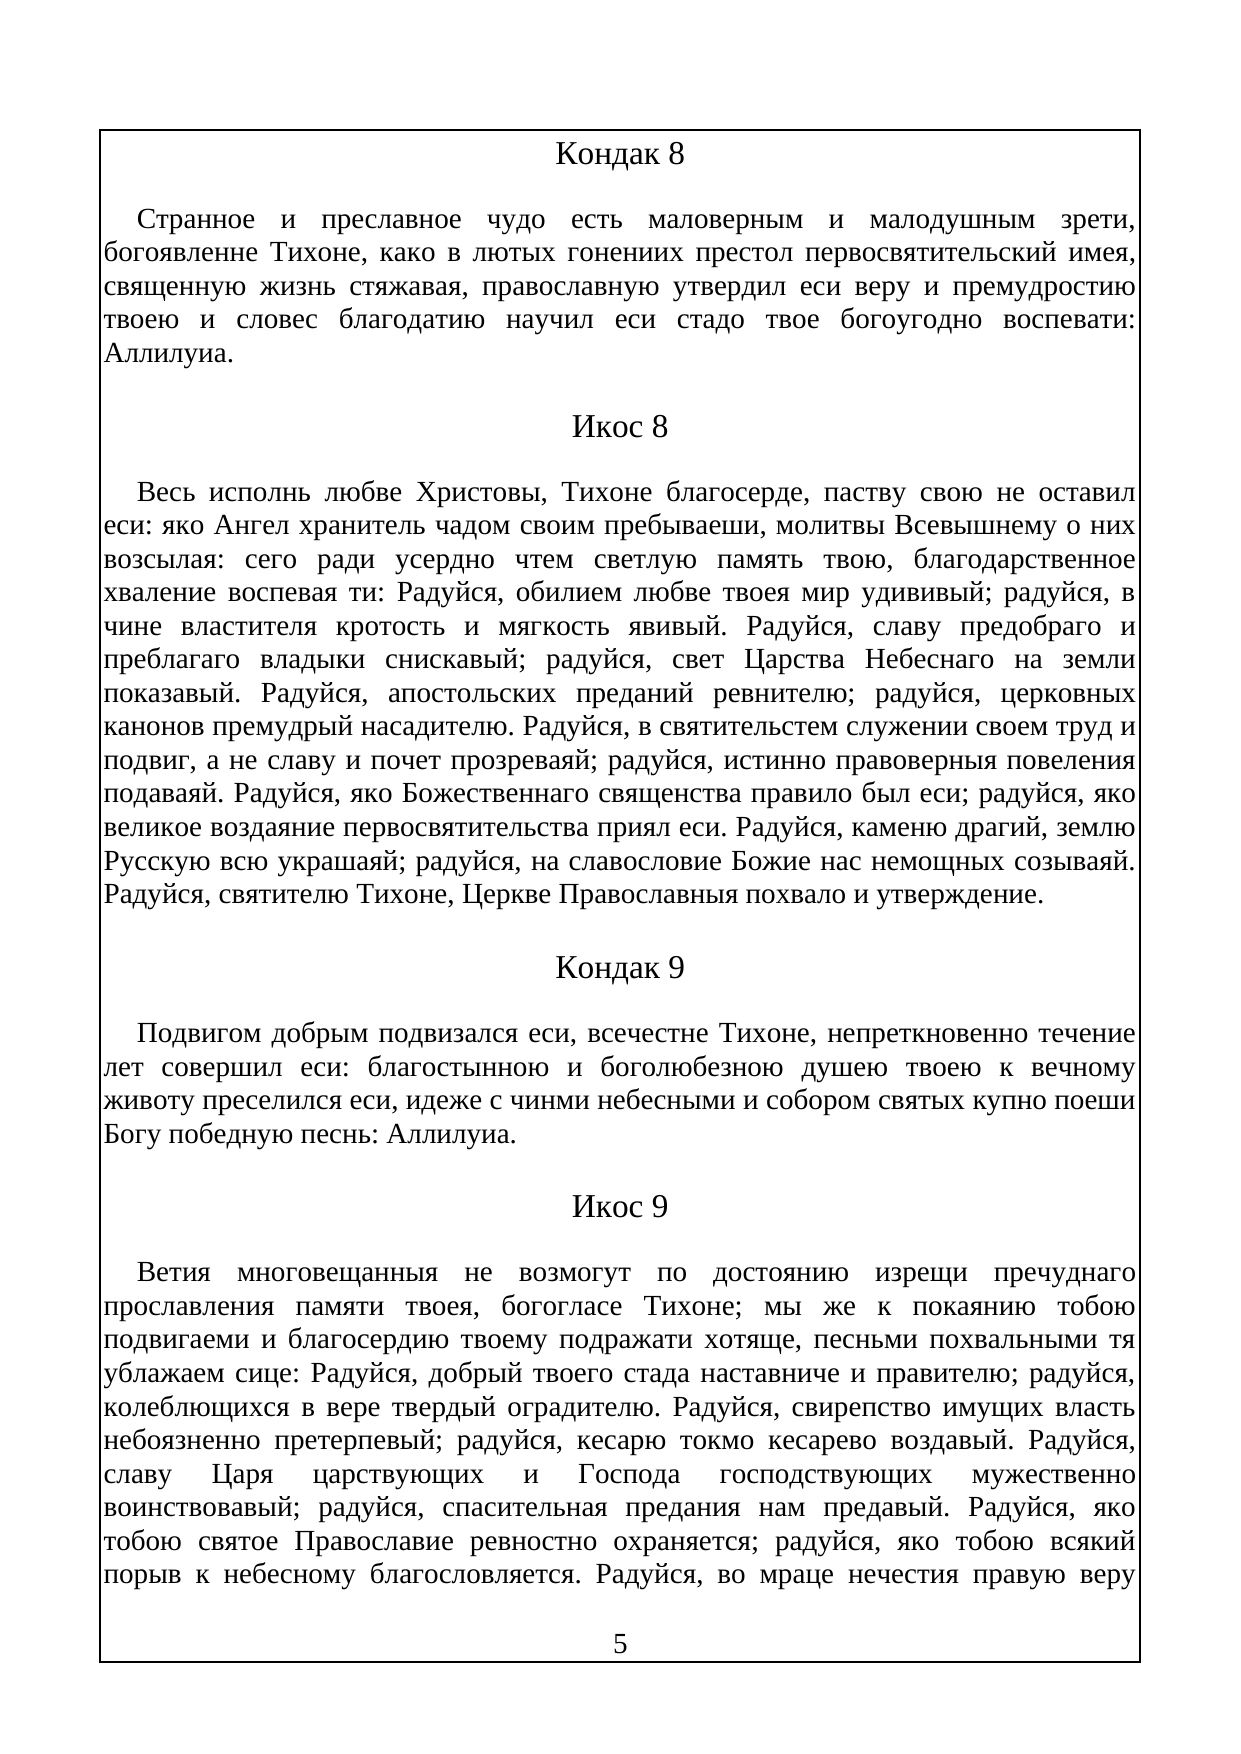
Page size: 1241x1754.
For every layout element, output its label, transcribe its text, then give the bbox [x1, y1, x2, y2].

text Странное и преславное чудо есть маловерным и малодушным зрети, богоявленне Тихоне, како в лютых гонениих престол первосвятительский имея, священную жизнь стяжавая, православную утвердил еси веру и премудростию твоею и словес благодатию научил еси стадо твое богоугодно воспевати: Аллилуиа. [103, 201, 1137, 368]
text Весь исполнь любве Христовы, Тихоне благосерде, паству свою не оставил еси: яко Ангел хранитель чадом своим пребываеши, молитвы Всевышнему о них возсылая: сего ради усердно чтем светлую память твою, благодарственное хваление воспевая ти: Радуйся, обилием любве твоея мир удививый; радуйся, в чине властителя кротость и мягкость явивый. Радуйся, славу предобраго и преблагаго владыки снискавый; радуйся, свет Царства Небеснаго на земли показавый. Радуйся, апостольских преданий ревнителю; радуйся, церковных канонов премудрый насадителю. Радуйся, в святительстем служении своем труд и подвиг, а не славу и почет прозреваяй; радуйся, истинно правоверныя повеления подаваяй. Радуйся, яко Божественнаго священства правило был еси; радуйся, яко великое воздаяние первосвятительства приял еси. Радуйся, каменю драгий, землю Русскую всю украшаяй; радуйся, на славословие Божие нас немощных созываяй. Радуйся, святителю Тихоне, Церкве Православныя похвало и утверждение. [103, 474, 1137, 910]
subtitle Икос 8 [103, 406, 1137, 444]
subtitle Кондак 8 [103, 133, 1137, 171]
subtitle Кондак 9 [103, 947, 1137, 986]
text Подвигом добрым подвизался еси, всечестне Тихоне, непреткновенно течение лет совершил еси: благостынною и боголюбезною душею твоею к вечному животу преселился еси, идеже с чинми небесными и собором святых купно поеши Богу победную песнь: Аллилуиа. [103, 1015, 1137, 1149]
text Ветия многовещанныя не возмогут по достоянию изрещи пречуднаго прославления памяти твоея, богогласе Тихоне; мы же к покаянию тобою подвигаеми и благосердию твоему подражати хотяще, песньми похвальными тя ублажаем сице: Радуйся, добрый твоего стада наставниче и правителю; радуйся, колеблющихся в вере твердый оградителю. Радуйся, свирепство имущих власть небоязненно претерпевый; радуйся, кесарю токмо кесарево воздавый. Радуйся, славу Царя царствующих и Господа господствующих мужественно воинствовавый; радуйся, спасительная предания нам предавый. Радуйся, яко тобою святое Православие ревностно охраняется; радуйся, яко тобою всякий порыв к небесному благословляется. Радуйся, во мраце нечестия правую веру [103, 1254, 1137, 1590]
subtitle Икос 9 [103, 1187, 1137, 1225]
